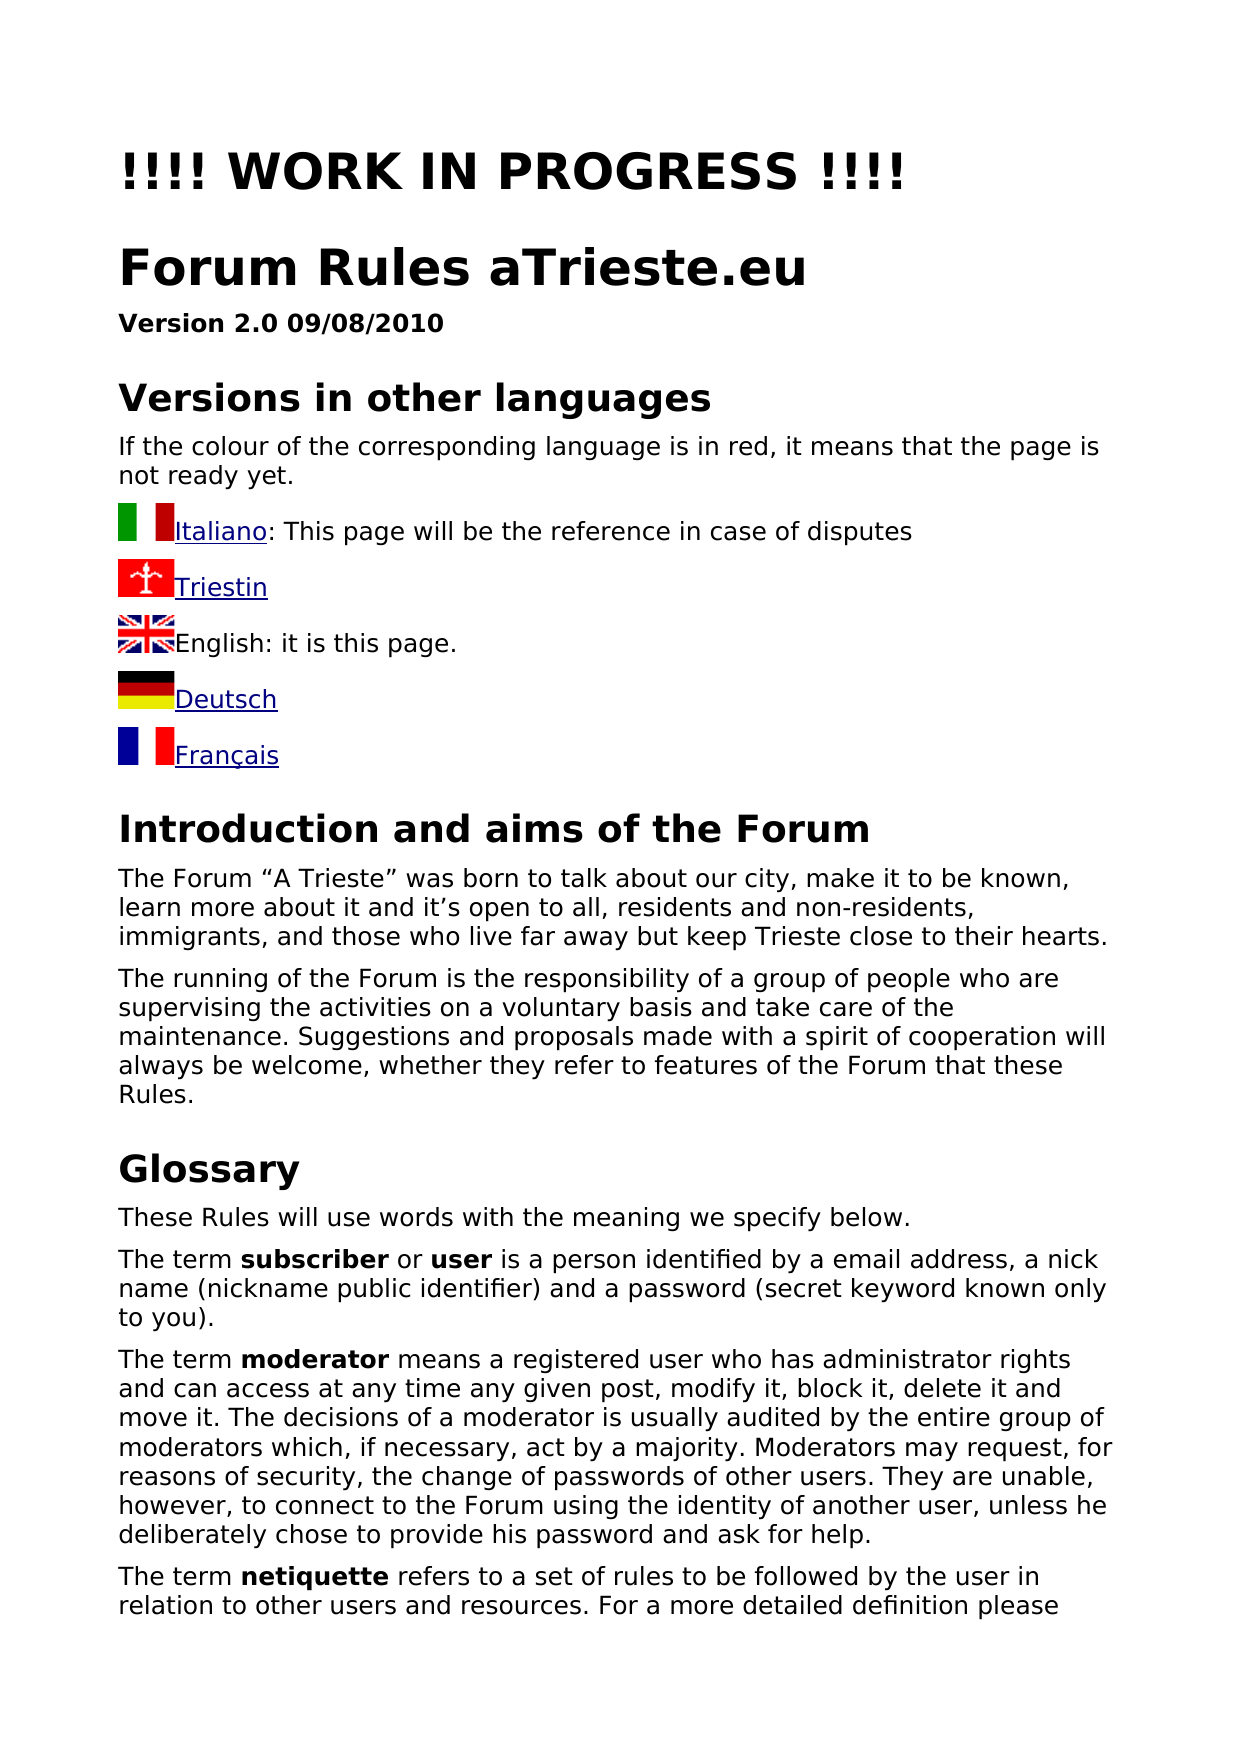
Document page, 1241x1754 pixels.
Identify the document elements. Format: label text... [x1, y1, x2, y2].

text The running of the Forum is the responsibility of a group of people who are supervising the activities on a voluntary basis and take care of the maintenance. Suggestions and proposals made with a spirit of cooperation will always be welcome, whether they refer to features of the Forum that these Rules. [118, 964, 1122, 1110]
text Français [118, 727, 1122, 770]
text The term subscriber or user is a person identified by a email address, a nick name (nickname public identifier) and a password (secret keyword known only to you). [118, 1245, 1122, 1333]
picture [118, 671, 175, 709]
text Triestin [118, 559, 1122, 603]
subtitle Introduction and aims of the Forum [118, 808, 1122, 852]
text English: it is this page. [118, 615, 1122, 658]
text These Rules will use words with the meaning we specify below. [118, 1203, 1122, 1233]
picture [118, 727, 175, 765]
picture [118, 615, 175, 653]
subtitle Glossary [118, 1147, 1122, 1191]
picture [118, 559, 175, 597]
text Deutsch [118, 671, 1122, 714]
text The term netiquette refers to a set of rules to be followed by the user in relation to other users and resources. For a more detailed definition please [118, 1562, 1122, 1620]
text If the colour of the corresponding language is in red, it means that the page is not ready yet. [118, 432, 1122, 491]
text Italiano: This page will be the reference in case of disputes [118, 503, 1122, 547]
text The Forum “A Trieste” was born to talk about our city, make it to be known, learn more about it and it’s open to all, residents and non-residents, immigrants, and those who live far away but keep Trieste close to their hearts. [118, 864, 1122, 952]
subtitle !!!! WORK IN PROGRESS !!!! [118, 143, 1122, 201]
subtitle Versions in other languages [118, 376, 1122, 420]
picture [118, 503, 175, 541]
text The term moderator means a registered user who has administrator rights and can access at any time any given post, modify it, block it, delete it and move it. The decisions of a moderator is usually audited by the entire group of moderators which, if necessary, act by a majority. Moderators may request, for reasons of security, the change of passwords of other users. They are unable, however, to connect to the Forum using the identity of another user, unless he deliberately chose to provide his password and ask for help. [118, 1345, 1122, 1549]
text Version 2.0 09/08/2010 [118, 309, 1122, 339]
subtitle Forum Rules aTrieste.eu [118, 239, 1122, 297]
